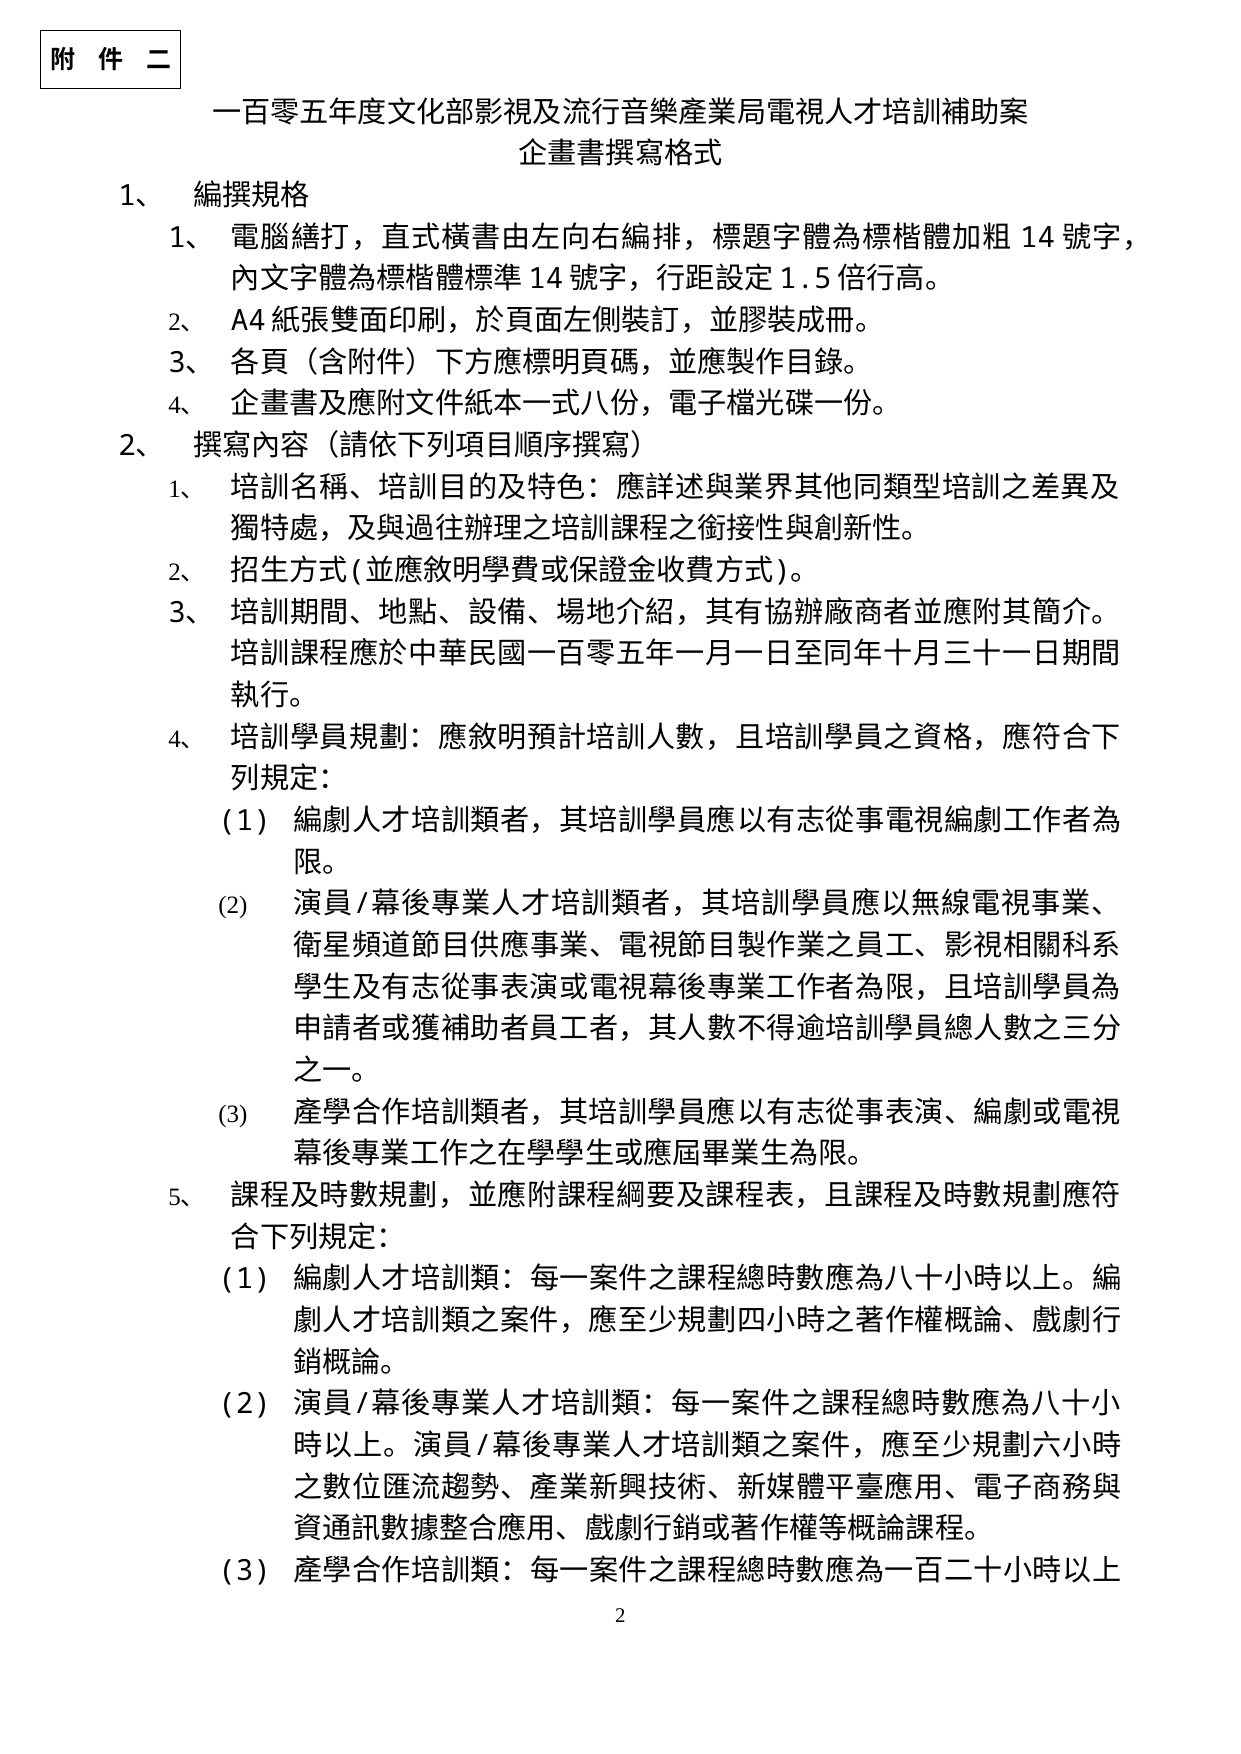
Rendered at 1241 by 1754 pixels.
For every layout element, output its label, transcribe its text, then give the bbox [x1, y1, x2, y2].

list 課程及時數規劃，並應附課程綱要及課程表，且課程及時數規劃應符合下列規定： [168, 1172, 1122, 1255]
list 培訓學員規劃：應敘明預計培訓人數，且培訓學員之資格，應符合下列規定： [168, 714, 1122, 797]
text [41, 31, 180, 88]
list 編撰規格 [118, 172, 1108, 214]
text 一百零五年度文化部影視及流行音樂產業局電視人才培訓補助案 [118, 89, 1122, 130]
list 編劇人才培訓類者，其培訓學員應以有志從事電視編劇工作者為限。 [218, 797, 1122, 880]
list 產學合作培訓類者，其培訓學員應以有志從事表演、編劇或電視幕後專業工作之在學學生或應屆畢業生為限。 [218, 1089, 1122, 1172]
list 撰寫內容（請依下列項目順序撰寫） [118, 422, 1108, 464]
list 編劇人才培訓類：每一案件之課程總時數應為八十小時以上。編劇人才培訓類之案件，應至少規劃四小時之著作權概論、戲劇行銷概論。 [218, 1255, 1122, 1380]
text 附件二 [50, 39, 171, 76]
list 招生方式(並應敘明學費或保證金收費方式)。 [168, 547, 1122, 589]
list 電腦繕打，直式橫書由左向右編排，標題字體為標楷體加粗14號字，內文字體為標楷體標準14號字，行距設定1.5倍行高。 [168, 214, 1122, 297]
list 培訓名稱、培訓目的及特色：應詳述與業界其他同類型培訓之差異及獨特處，及與過往辦理之培訓課程之銜接性與創新性。 [168, 464, 1122, 547]
list 產學合作培訓類：每一案件之課程總時數應為一百二十小時以上，並應至少規劃十八小時之數位匯流趨勢、產業新興技術、新媒體平臺應用、電子商務與資通訊數據整合應用、戲劇行銷或著作權等概論課程。 [218, 1547, 1122, 1589]
list 演員/幕後專業人才培訓類：每一案件之課程總時數應為八十小時以上。演員/幕後專業人才培訓類之案件，應至少規劃六小時之數位匯流趨勢、產業新興技術、新媒體平臺應用、電子商務與資通訊數據整合應用、戲劇行銷或著作權等概論課程。 [218, 1380, 1122, 1547]
list 企畫書及應附文件紙本一式八份，電子檔光碟一份。 [168, 380, 1122, 422]
list 演員/幕後專業人才培訓類者，其培訓學員應以無線電視事業、衛星頻道節目供應事業、電視節目製作業之員工、影視相關科系學生及有志從事表演或電視幕後專業工作者為限，且培訓學員為申請者或獲補助者員工者，其人數不得逾培訓學員總人數之三分之一。 [218, 880, 1122, 1089]
list 各頁（含附件）下方應標明頁碼，並應製作目錄。 [168, 339, 1122, 380]
list A4紙張雙面印刷，於頁面左側裝訂，並膠裝成冊。 [168, 297, 1122, 339]
text 企畫書撰寫格式 [118, 130, 1122, 172]
list 培訓期間、地點、設備、場地介紹，其有協辦廠商者並應附其簡介。培訓課程應於中華民國一百零五年一月一日至同年十月三十一日期間執行。 [168, 589, 1122, 714]
